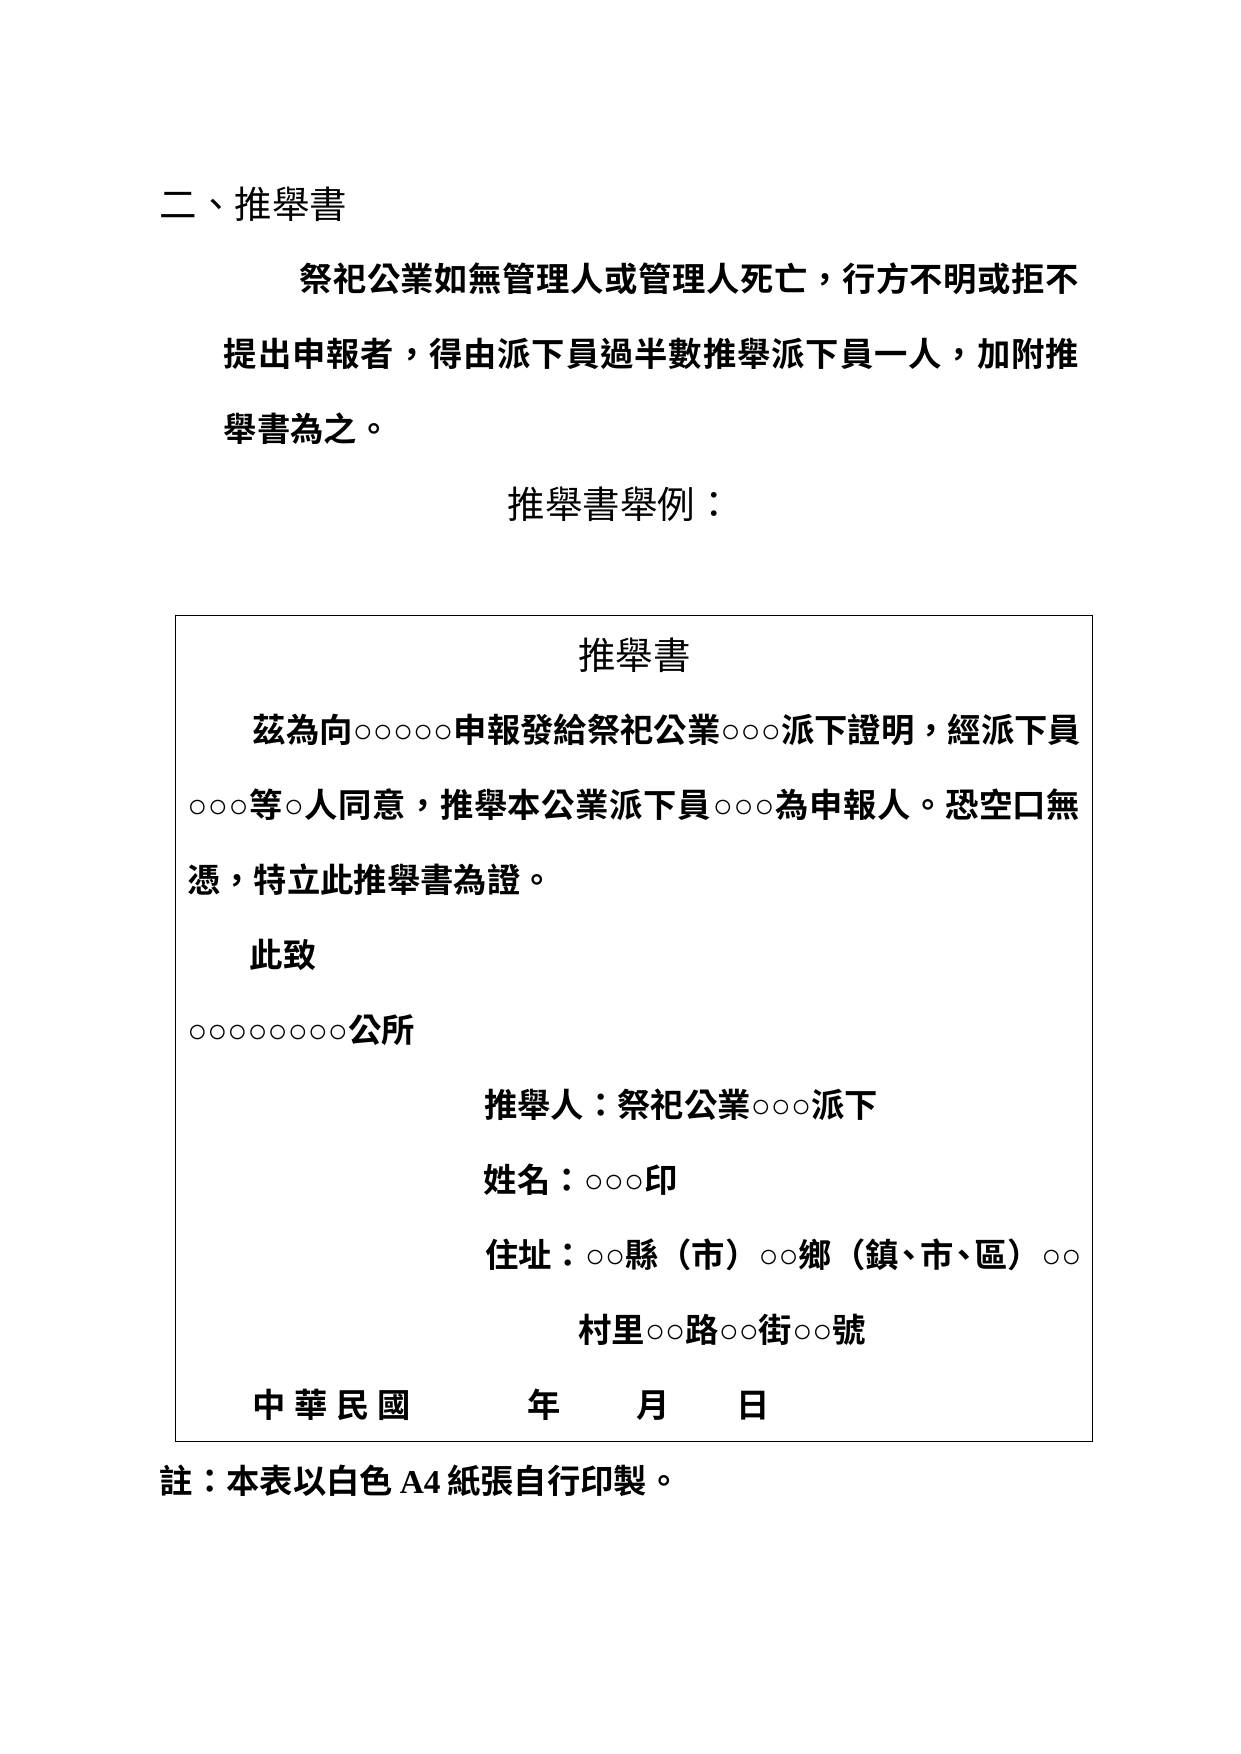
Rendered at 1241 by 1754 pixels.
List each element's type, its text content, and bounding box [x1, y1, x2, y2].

text 二、推舉書 [159, 164, 1081, 239]
text 祭祀公業如無管理人或管理人死亡，行方不明或拒不提出申報者，得由派下員過半數推舉派下員一人，加附推舉書為之。 [224, 239, 1081, 464]
text 推舉書舉例： [159, 464, 1081, 539]
table_header 推舉書 茲為向○○○○○申報發給祭祀公業○○○派下證明，經派下員○○○等○人同意，推舉本公業派下員○○○為申報人。恐空口無憑，特立此推舉書為證。 此致 ○○○○○○○○公所 推舉人：祭祀公業○○○派下 姓名：○○○印 住址：○○縣（市）○○鄉（鎮、市、區）○○村里○○路○○街○○號 中 華 民 國 年 月 日 [176, 616, 1092, 1441]
text 註：本表以白色A4紙張自行印製。 [159, 1442, 1081, 1517]
